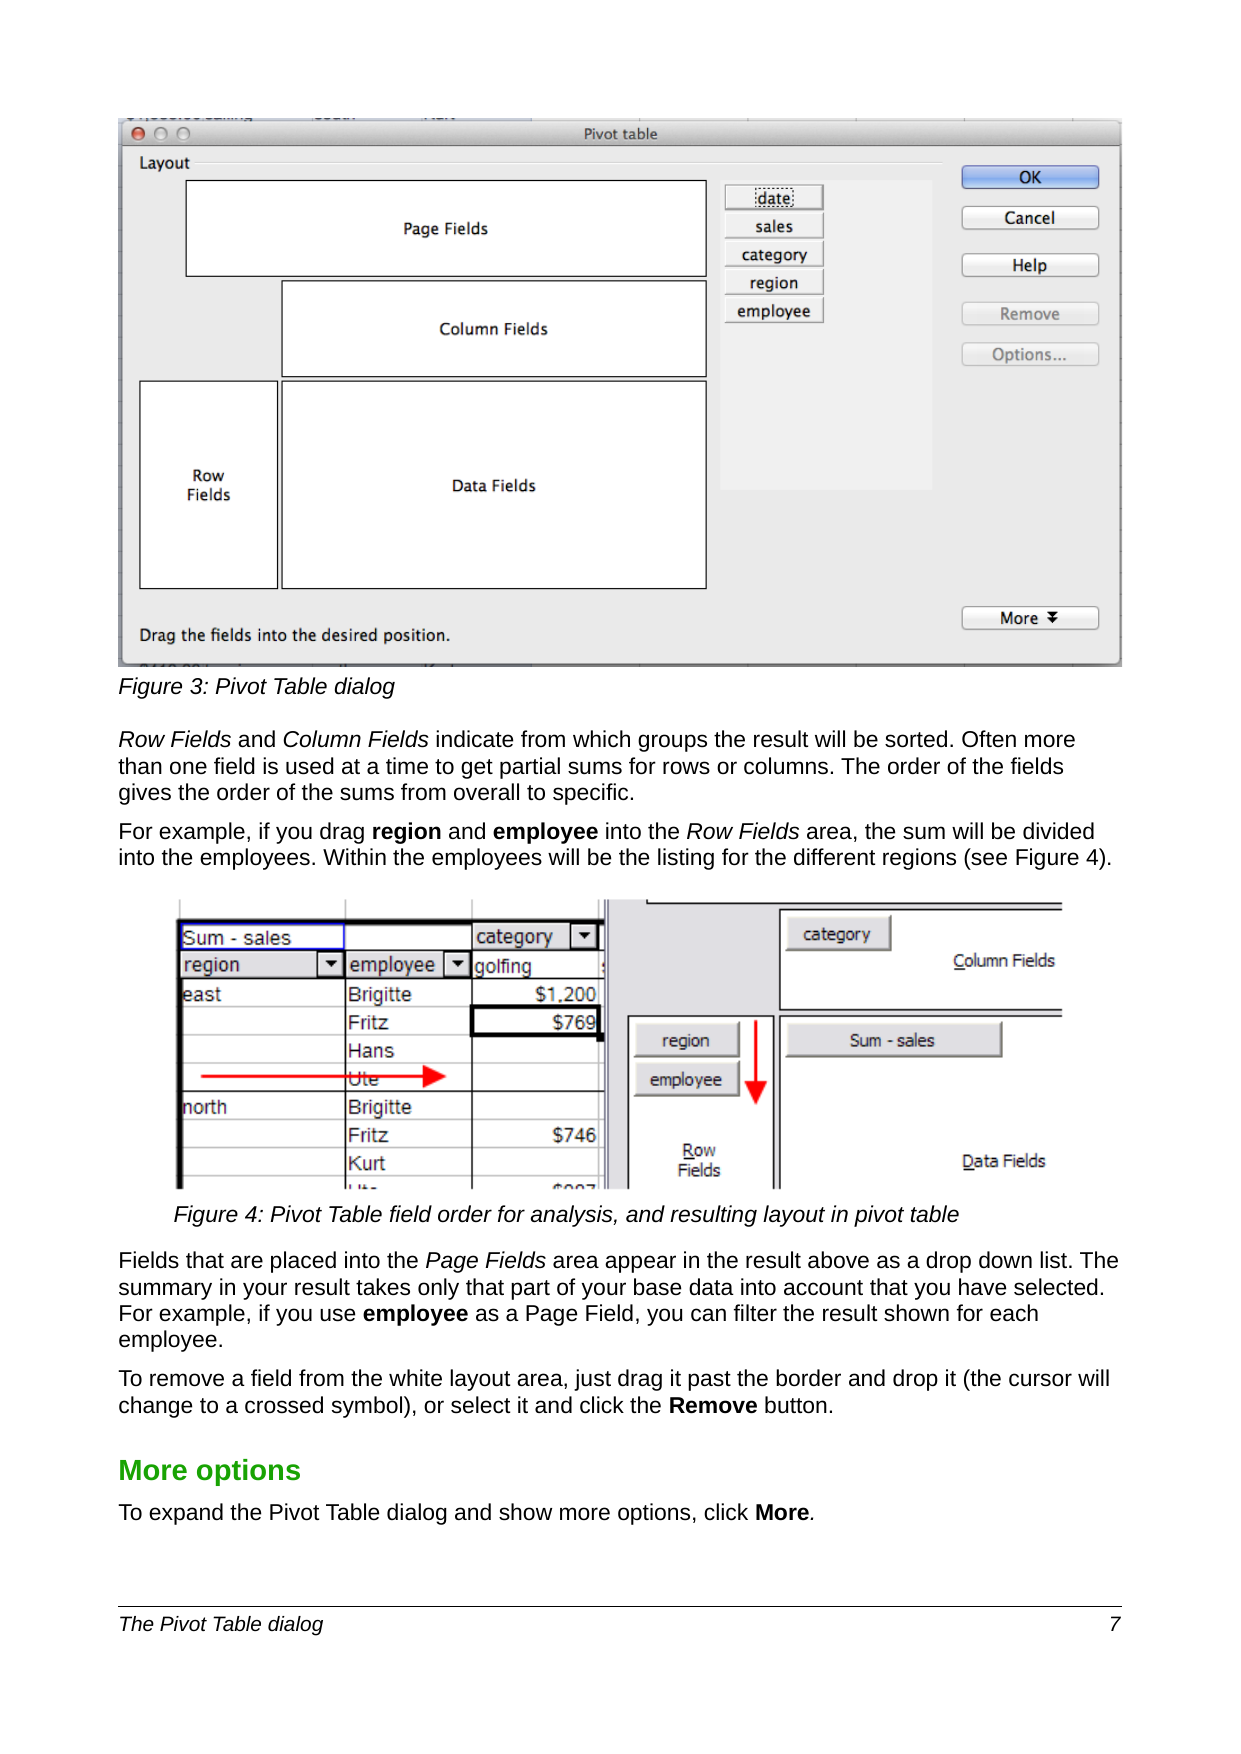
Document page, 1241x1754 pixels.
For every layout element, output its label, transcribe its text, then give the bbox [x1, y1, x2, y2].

picture [173, 895, 1067, 1194]
text Row Fields and Column Fields indicate from which groups the result will be sorted. Often more than one field is used at a time to get partial sums for rows or columns. The order of the fields gives the order of the sums from overall to specific. [118, 726, 1122, 805]
text Figure 4: Pivot Table field order for analysis, and resulting layout in pivot table [173, 1201, 1067, 1227]
text To expand the Pivot Table dialog and show more options, click More. [118, 1499, 1122, 1526]
text For example, if you drag region and employee into the Row Fields area, the sum will be divided into the employees. Within the employees will be the listing for the different regions (see Figure 4). [118, 818, 1122, 871]
subtitle More options [118, 1453, 1122, 1487]
text Figure 3: Pivot Table dialog [118, 673, 1122, 700]
text Fields that are placed into the Page Fields area appear in the result above as a drop down list. The summary in your result takes only that part of your base data into account that you have selected. For example, if you use employee as a Page Field, you can filter the result shown for each employee. [118, 1247, 1122, 1353]
text To remove a field from the white layout area, just drag it past the border and drop it (the cursor will change to a crossed symbol), or select it and click the Remove button. [118, 1365, 1122, 1418]
picture [118, 118, 1123, 667]
